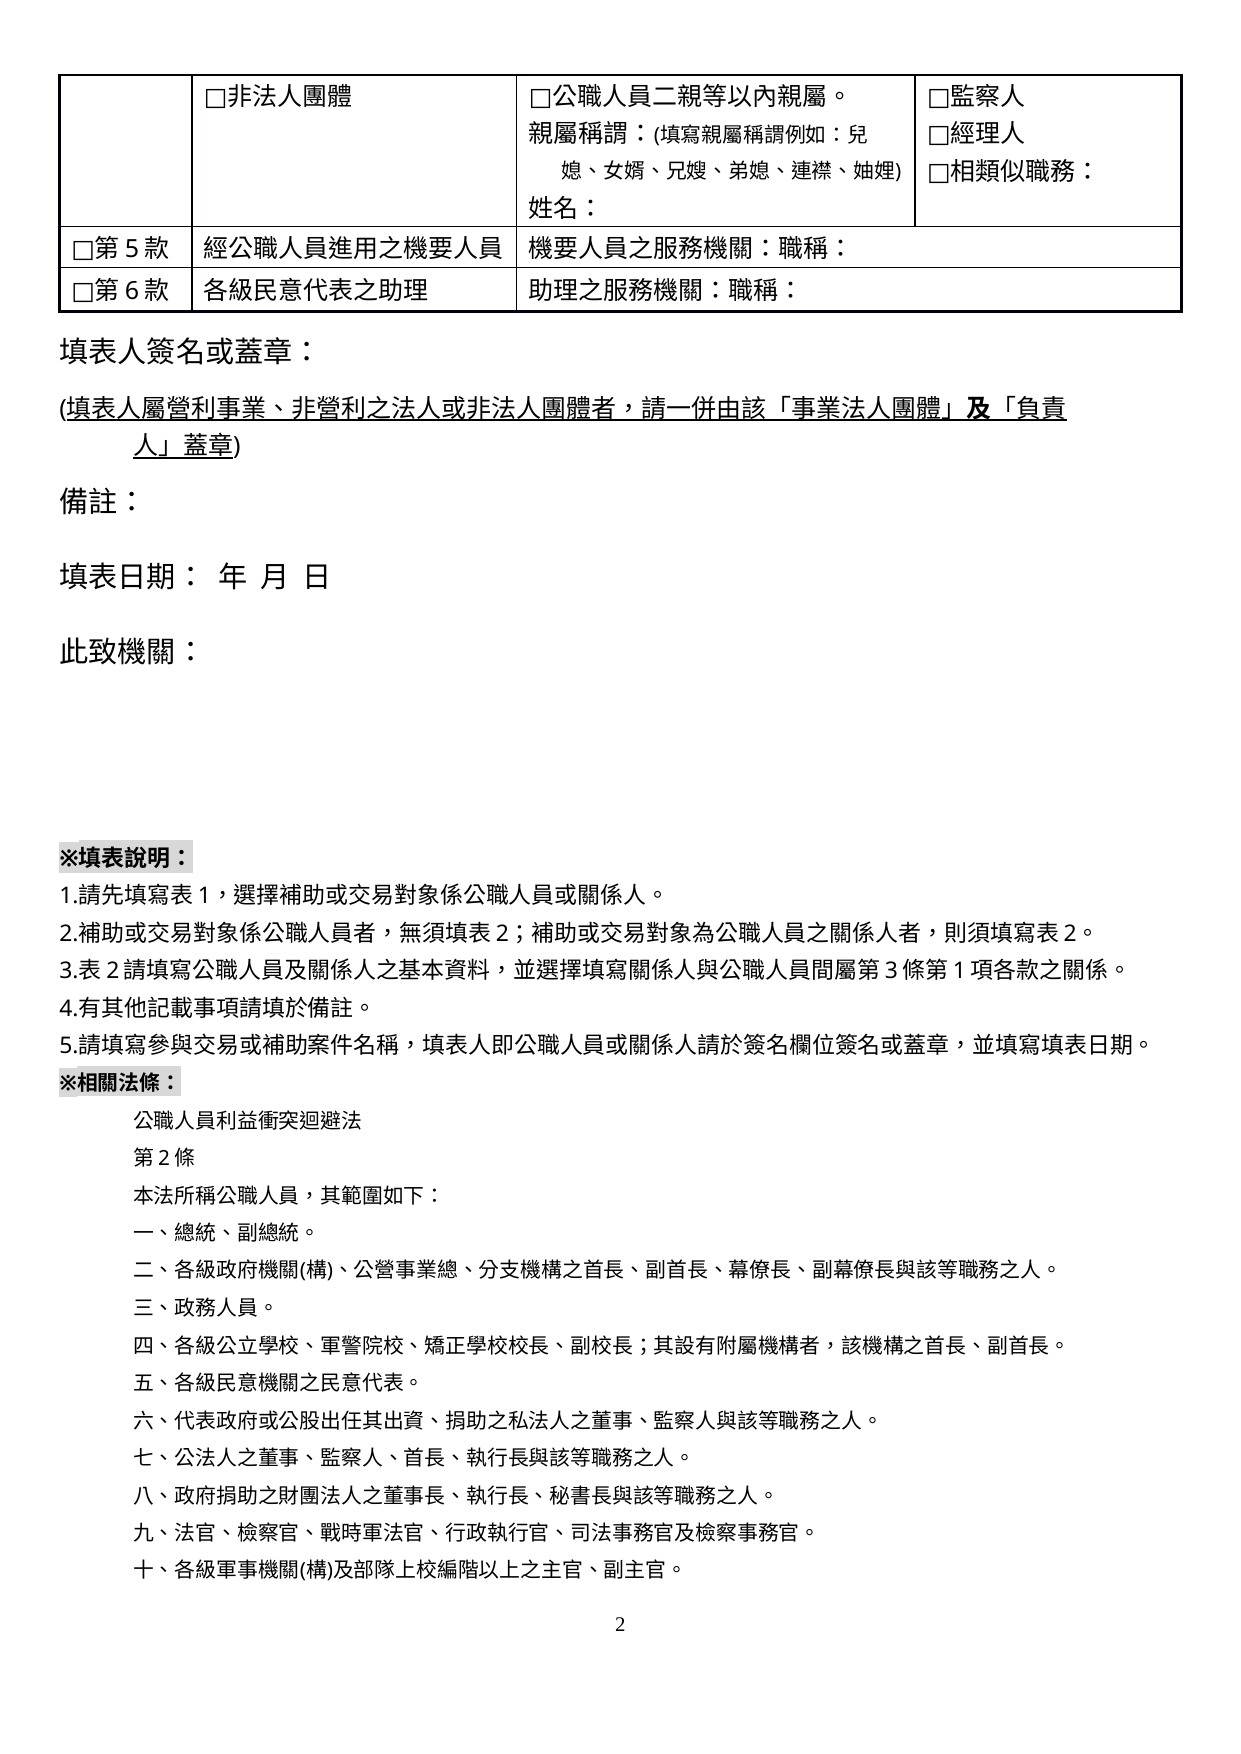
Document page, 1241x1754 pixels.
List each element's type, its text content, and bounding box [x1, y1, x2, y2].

text 3.表2請填寫公職人員及關係人之基本資料，並選擇填寫關係人與公職人員間屬第3條第1項各款之關係。 [59, 950, 1201, 988]
table_cell □公職人員二親等以內親屬。 親屬稱謂：(填寫親屬稱謂例如：兒媳、女婿、兄嫂、弟媳、連襟、妯娌) 姓名： [517, 76, 914, 226]
table_cell 經公職人員進用之機要人員 [193, 227, 516, 267]
text 三、政務人員。 [133, 1288, 1107, 1325]
table_cell □第6款 [61, 268, 191, 309]
text 2.補助或交易對象係公職人員者，無須填表2；補助或交易對象為公職人員之關係人者，則須填寫表2。 [59, 913, 1201, 950]
table_cell □非法人團體 [193, 76, 516, 226]
table_cell [61, 76, 191, 226]
text 1.請先填寫表1，選擇補助或交易對象係公職人員或關係人。 [59, 875, 1201, 913]
text 九、法官、檢察官、戰時軍法官、行政執行官、司法事務官及檢察事務官。 [133, 1513, 1107, 1550]
text ※相關法條： [59, 1063, 1201, 1100]
text 填表日期： 年 月 日 [59, 538, 1107, 613]
text 5.請填寫參與交易或補助案件名稱，填表人即公職人員或關係人請於簽名欄位簽名或蓋章，並填寫填表日期。 [59, 1025, 1201, 1063]
text 填表人簽名或蓋章： [59, 313, 1107, 388]
text 本法所稱公職人員，其範圍如下： [133, 1175, 1107, 1213]
text 十、各級軍事機關(構)及部隊上校編階以上之主官、副主官。 [133, 1550, 1107, 1588]
text 備註： [59, 463, 1107, 538]
text 四、各級公立學校、軍警院校、矯正學校校長、副校長；其設有附屬機構者，該機構之首長、副首長。 [133, 1325, 1107, 1363]
text 七、公法人之董事、監察人、首長、執行長與該等職務之人。 [133, 1438, 1107, 1475]
text 4.有其他記載事項請填於備註。 [59, 988, 1201, 1025]
text 六、代表政府或公股出任其出資、捐助之私法人之董事、監察人與該等職務之人。 [133, 1400, 1107, 1438]
table_cell 助理之服務機關：職稱： [517, 268, 1180, 309]
text 公職人員利益衝突迴避法 [133, 1100, 1107, 1138]
text 五、各級民意機關之民意代表。 [133, 1363, 1107, 1400]
table_cell 機要人員之服務機關：職稱： [517, 227, 1180, 267]
text 一、總統、副總統。 [133, 1213, 1107, 1250]
text 第2條 [133, 1138, 1107, 1175]
table_cell □第5款 [61, 227, 191, 267]
text (填表人屬營利事業、非營利之法人或非法人團體者，請一併由該「事業法人團體」及「負責人」蓋章) [59, 388, 1107, 463]
text 二、各級政府機關(構)、公營事業總、分支機構之首長、副首長、幕僚長、副幕僚長與該等職務之人。 [133, 1250, 1107, 1288]
text 此致機關： [59, 613, 1107, 688]
table_cell 各級民意代表之助理 [193, 268, 516, 309]
text ※填表說明： [59, 838, 1107, 875]
text 八、政府捐助之財團法人之董事長、執行長、秘書長與該等職務之人。 [133, 1475, 1107, 1513]
table_cell □監察人 □經理人 □相類似職務： [916, 76, 1180, 226]
